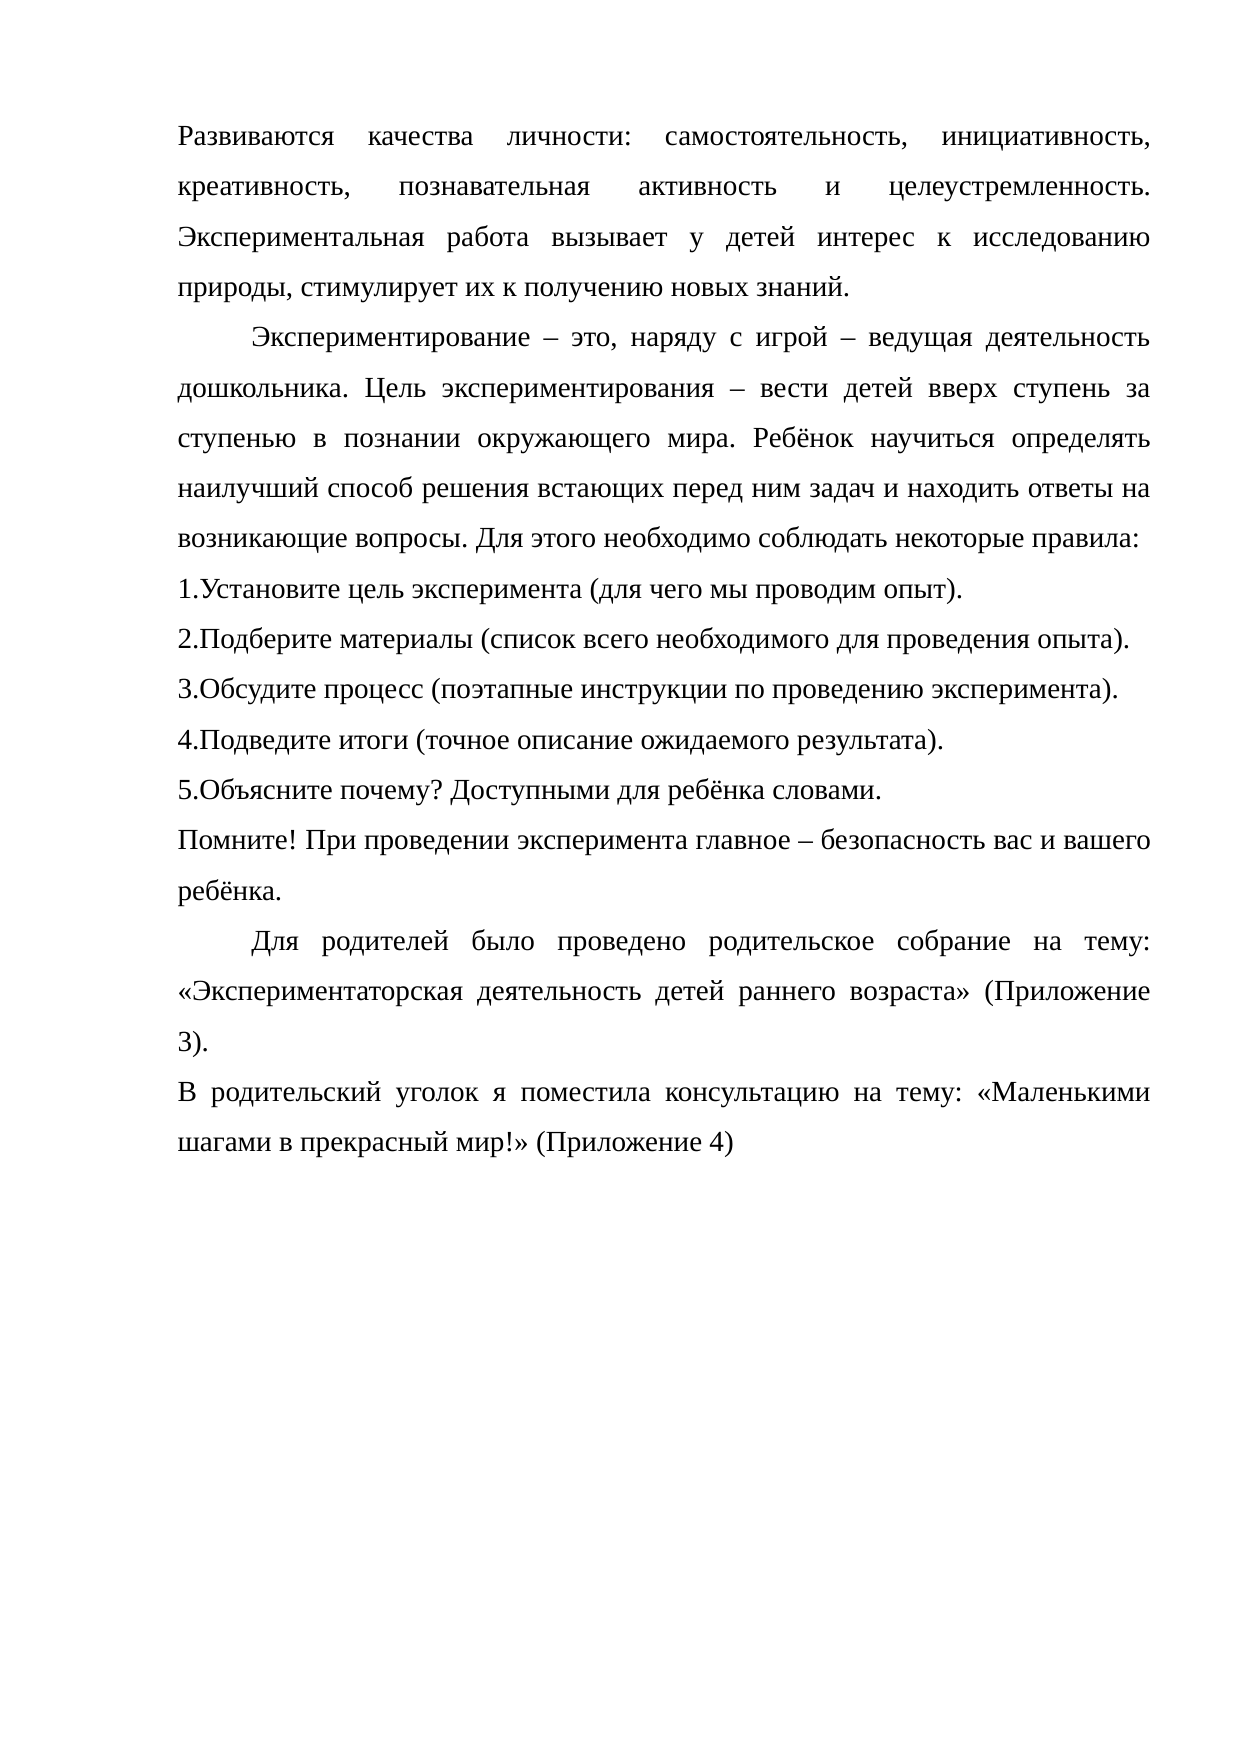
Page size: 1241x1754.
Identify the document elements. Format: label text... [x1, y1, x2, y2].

text 4.Подведите итоги (точное описание ожидаемого результата). [177, 722, 1152, 755]
text 5.Объясните почему? Доступными для ребёнка словами. [177, 772, 1152, 806]
text 2.Подберите материалы (список всего необходимого для проведения опыта). [177, 621, 1152, 655]
text Экспериментирование – это, наряду с игрой – ведущая деятельность дошкольника. Цель экспериментирования – вести детей вверх ступень за ступенью в познании окружающего мира. Ребёнок научиться определять наилучший способ решения встающих перед ним задач и находить ответы на возникающие вопросы. Для этого необходимо соблюдать некоторые правила: [177, 319, 1152, 554]
text Для родителей было проведено родительское собрание на тему: «Экспериментаторская деятельность детей раннего возраста» (Приложение 3). [177, 923, 1152, 1057]
text Развиваются качества личности: самостоятельность, инициативность, креативность, познавательная активность и целеустремленность. Экспериментальная работа вызывает у детей интерес к исследованию природы, стимулирует их к получению новых знаний. [177, 118, 1152, 303]
text В родительский уголок я поместила консультацию на тему: «Маленькими шагами в прекрасный мир!» (Приложение 4) [177, 1074, 1152, 1158]
text 3.Обсудите процесс (поэтапные инструкции по проведению эксперимента). [177, 672, 1152, 705]
text 1.Установите цель эксперимента (для чего мы проводим опыт). [177, 571, 1152, 604]
text Помните! При проведении эксперимента главное – безопасность вас и вашего ребёнка. [177, 822, 1152, 906]
